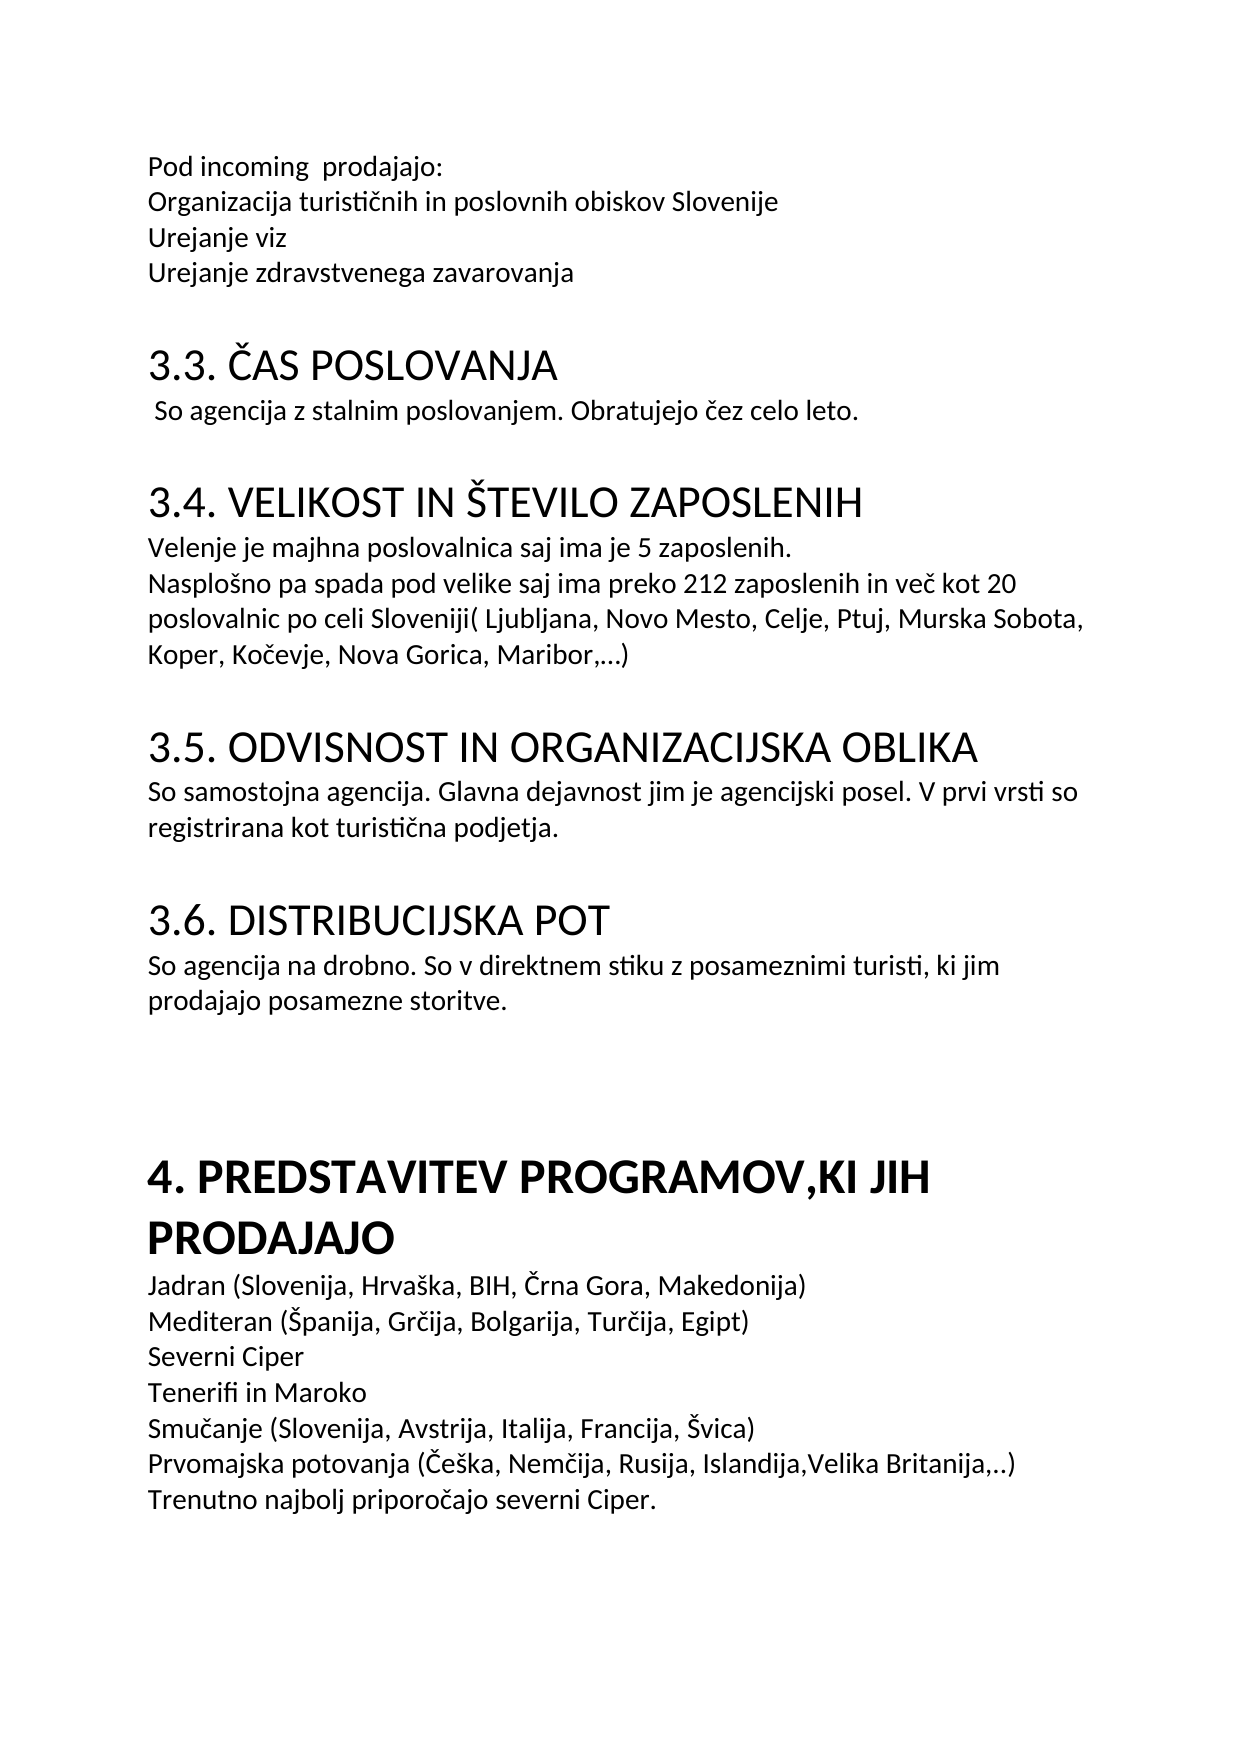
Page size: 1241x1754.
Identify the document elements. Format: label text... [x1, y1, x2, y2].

text Trenutno najbolj priporočajo severni Ciper. [148, 1481, 1093, 1517]
text Pod incoming prodajajo: [148, 148, 1093, 183]
text Tenerifi in Maroko [148, 1374, 1093, 1410]
text 3.6. DISTRIBUCIJSKA POT [148, 891, 1093, 947]
text Nasplošno pa spada pod velike saj ima preko 212 zaposlenih in več kot 20 poslovalnic po celi Sloveniji( Ljubljana, Novo Mesto, Celje, Ptuj, Murska Sobota, Koper, Kočevje, Nova Gorica, Maribor,…) [148, 565, 1093, 672]
text So samostojna agencija. Glavna dejavnost jim je agencijski posel. V prvi vrsti so registrirana kot turistična podjetja. [148, 773, 1093, 845]
text Organizacija turističnih in poslovnih obiskov Slovenije [148, 183, 1093, 219]
text Velenje je majhna poslovalnica saj ima je 5 zaposlenih. [148, 529, 1093, 565]
text So agencija z stalnim poslovanjem. Obratujejo čez celo leto. [148, 392, 1093, 427]
text Severni Ciper [148, 1338, 1093, 1374]
text 3.4. VELIKOST IN ŠTEVILO ZAPOSLENIH [148, 473, 1093, 529]
text Mediteran (Španija, Grčija, Bolgarija, Turčija, Egipt) [148, 1303, 1093, 1338]
text Urejanje zdravstvenega zavarovanja [148, 254, 1093, 290]
text 4. PREDSTAVITEV PROGRAMOV,KI JIH PRODAJAJO [148, 1145, 1093, 1267]
text Smučanje (Slovenija, Avstrija, Italija, Francija, Švica) [148, 1410, 1093, 1445]
text 3.5. ODVISNOST IN ORGANIZACIJSKA OBLIKA [148, 718, 1093, 773]
text Urejanje viz [148, 219, 1093, 254]
text Prvomajska potovanja (Češka, Nemčija, Rusija, Islandija,Velika Britanija,..) [148, 1445, 1093, 1481]
text Jadran (Slovenija, Hrvaška, BIH, Črna Gora, Makedonija) [148, 1267, 1093, 1303]
text 3.3. ČAS POSLOVANJA [148, 336, 1093, 392]
text So agencija na drobno. So v direktnem stiku z posameznimi turisti, ki jim prodajajo posamezne storitve. [148, 947, 1093, 1018]
